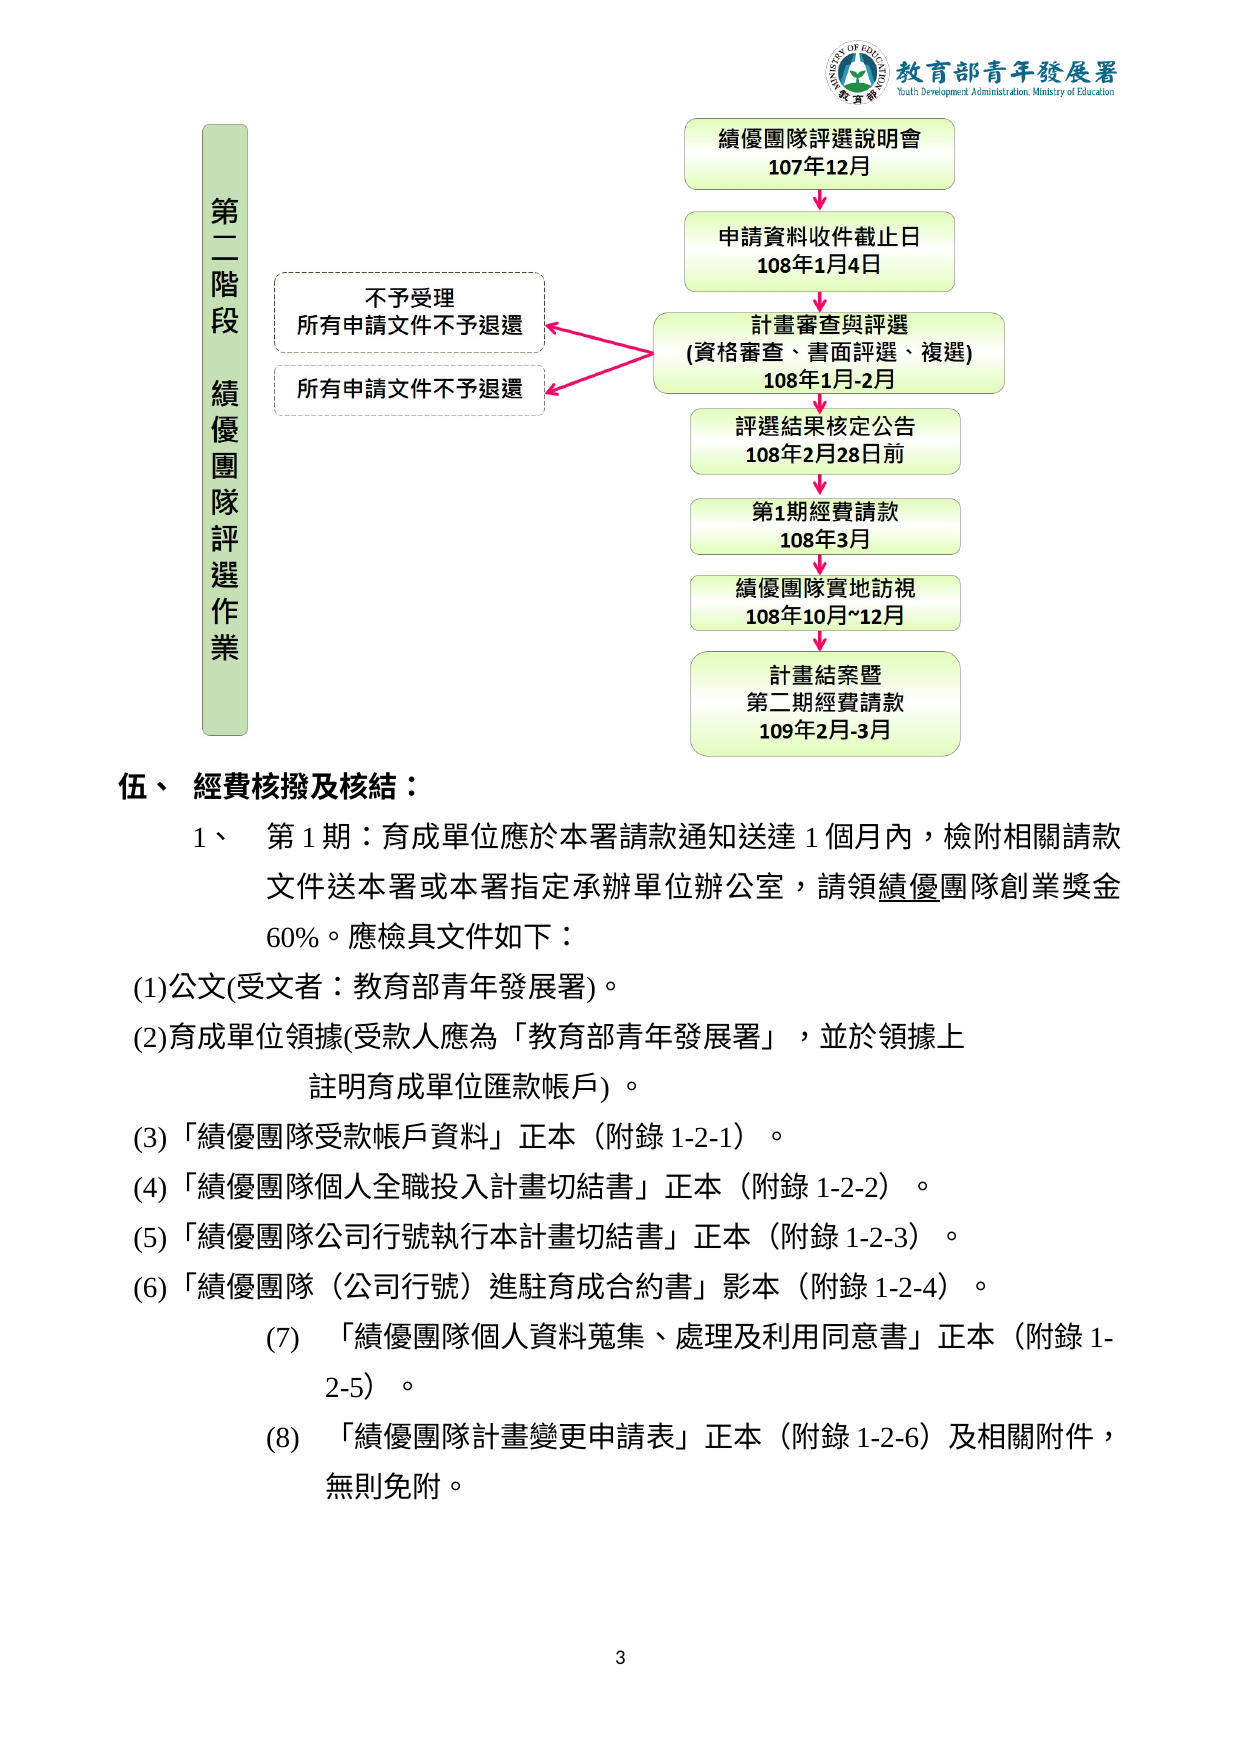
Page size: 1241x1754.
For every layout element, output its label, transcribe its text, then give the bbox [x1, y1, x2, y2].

list 「績優團隊公司行號執行本計畫切結書」正本（附錄1-2-3）。 [133, 1207, 1122, 1257]
picture [818, 35, 1123, 109]
list 第1期：育成單位應於本署請款通知送達1個月內，檢附相關請款 文件送本署或本署指定承辦單位辦公室，請領績優團隊創業獎金60%。應檢具文件如下： [192, 807, 1122, 957]
list 公文(受文者：教育部青年發展署)。 [133, 957, 1122, 1007]
list 經費核撥及核結： [118, 757, 1122, 807]
list 「績優團隊（公司行號）進駐育成合約書」影本（附錄1-2-4）。 [133, 1257, 1122, 1307]
list 「績優團隊個人全職投入計畫切結書」正本（附錄1-2-2）。 [133, 1157, 1122, 1207]
list 「績優團隊計畫變更申請表」正本（附錄1-2-6）及相關附件，無則免附。 [266, 1407, 1122, 1507]
list 「績優團隊個人資料蒐集、處理及利用同意書」正本（附錄1-2-5）。 [266, 1307, 1122, 1407]
list 育成單位領據(受款人應為「教育部青年發展署」，並於領據上 [133, 1007, 1122, 1057]
list 註明育成單位匯款帳戶) 。 [301, 1057, 1122, 1107]
list 「績優團隊受款帳戶資料」正本（附錄1-2-1）。 [133, 1107, 1122, 1157]
picture [191, 118, 1005, 758]
